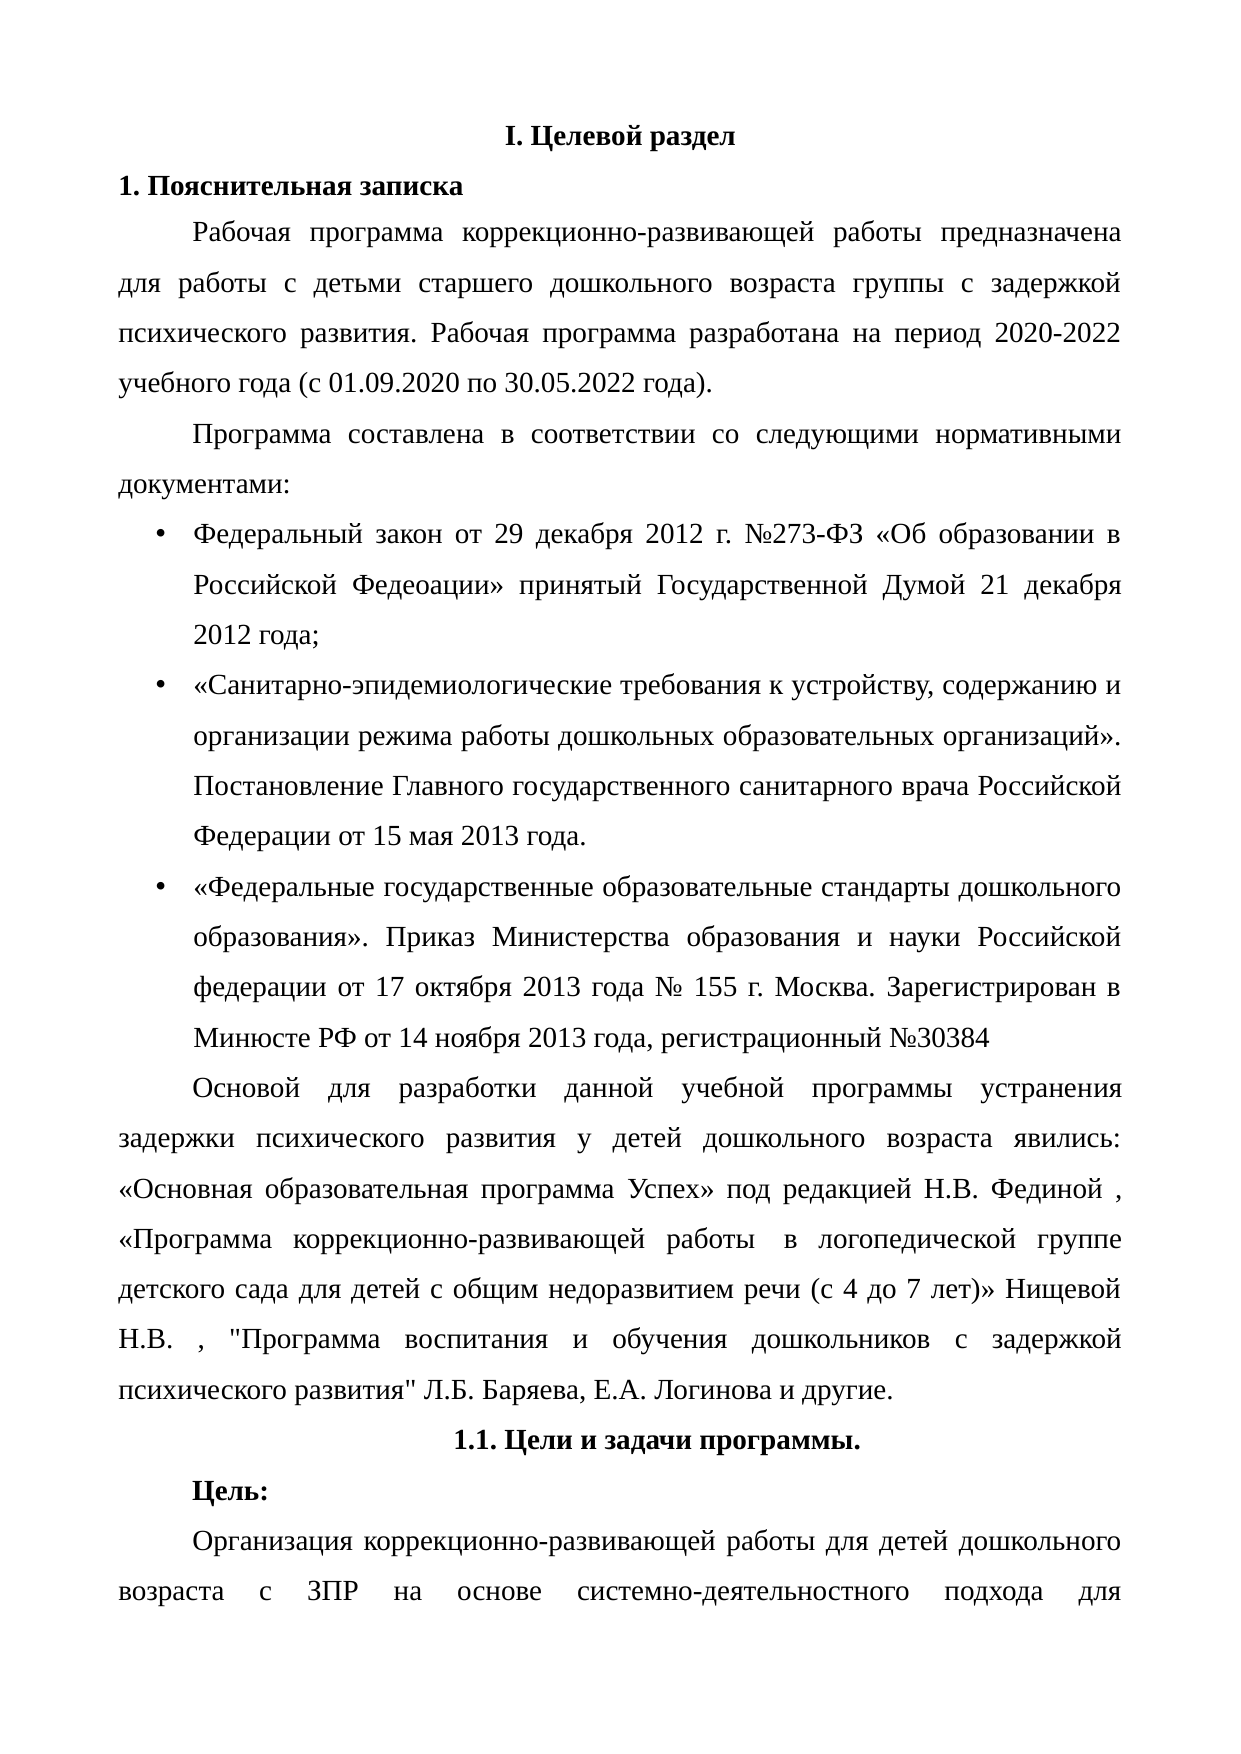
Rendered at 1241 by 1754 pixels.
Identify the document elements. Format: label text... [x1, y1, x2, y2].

list «Федеральные государственные образовательные стандарты дошкольного образования». Приказ Министерства образования и науки Российской федерации от 17 октября 2013 года № 155 г. Москва. Зарегистрирован в Минюсте РФ от 14 ноября 2013 года, регистрационный №30384 [156, 869, 1122, 1053]
text Основой для разработки данной учебной программы устранения задержки психического развития у детей дошкольного возраста явились: «Основная образовательная программа Успех» под редакцией Н.В. Фединой , «Программа коррекционно-развивающей работы в логопедической группе детского сада для детей с общим недоразвитием речи (с 4 до 7 лет)» Нищевой Н.В. , "Программа воспитания и обучения дошкольников с задержкой психического развития" Л.Б. Баряева, Е.А. Логинова и другие. [118, 1070, 1122, 1406]
text 1. Пояснительная записка [118, 168, 1122, 202]
text Программа составлена в соответствии со следующими нормативными документами: [118, 416, 1122, 499]
text I. Целевой раздел [118, 118, 1122, 152]
text Цель: [118, 1473, 1122, 1506]
list «Санитарно-эпидемиологические требования к устройству, содержанию и организации режима работы дошкольных образовательных организаций». Постановление Главного государственного санитарного врача Российской Федерации от 15 мая 2013 года. [156, 667, 1122, 852]
text 1.1. Цели и задачи программы. [118, 1422, 1122, 1456]
text Организация коррекционно-развивающей работы для детей дошкольного возраста с ЗПР на основе системно-деятельностного подхода для [118, 1523, 1122, 1607]
list Федеральный закон от 29 декабря 2012 г. №273-ФЗ «Об образовании в Российской Федеоации» принятый Государственной Думой 21 декабря 2012 года; [156, 516, 1122, 651]
text Рабочая программа коррекционно-развивающей работы предназначена для работы с детьми старшего дошкольного возраста группы с задержкой психического развития. Рабочая программа разработана на период 2020-2022 учебного года (с 01.09.2020 по 30.05.2022 года). [118, 214, 1122, 399]
